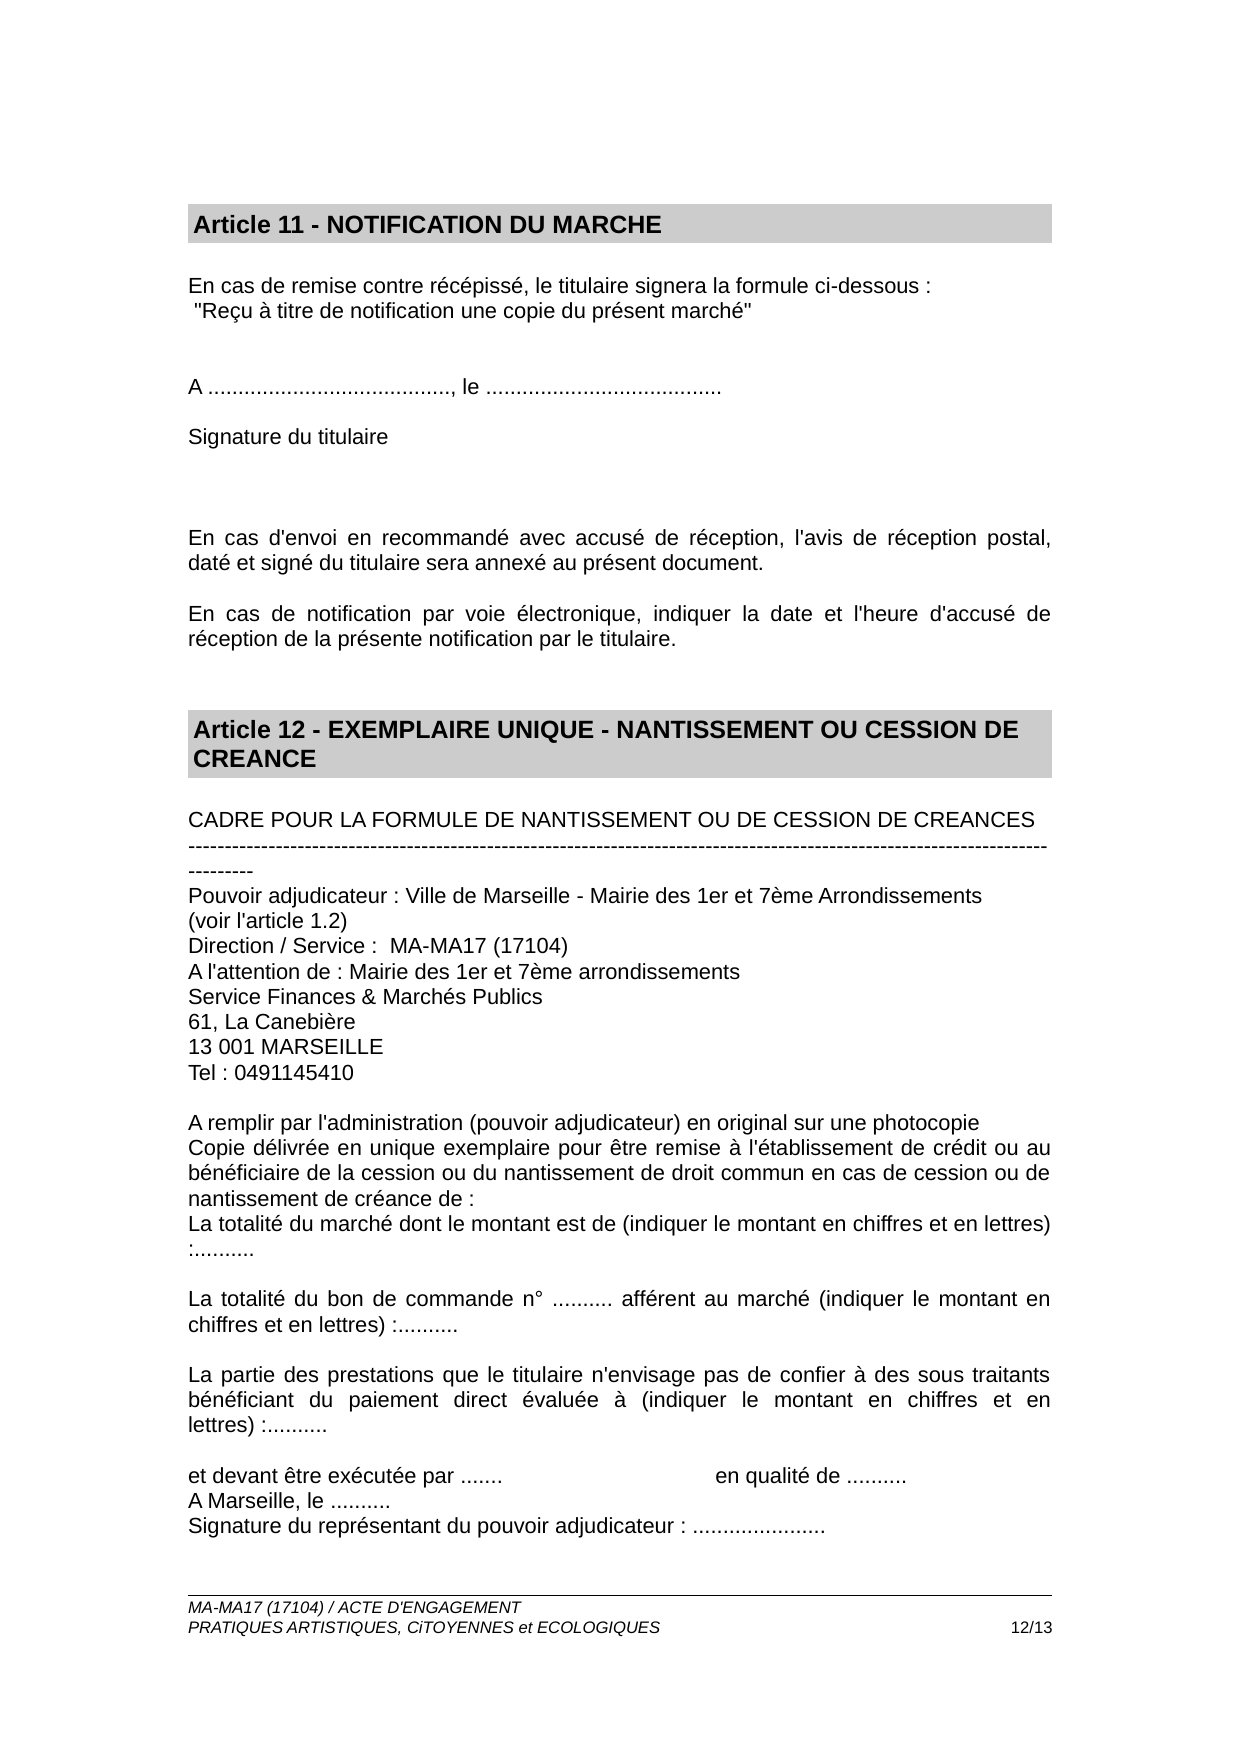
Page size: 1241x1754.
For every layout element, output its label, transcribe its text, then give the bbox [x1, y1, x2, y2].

text A remplir par l'administration (pouvoir adjudicateur) en original sur une photocopie [188, 1110, 1052, 1135]
text Direction / Service : MA-MA17 (17104) [188, 933, 1052, 959]
text ------------------------------------------------------------------------------------------------------------------------------- [188, 833, 1052, 883]
text 61, La Canebière [188, 1009, 1052, 1034]
text Signature du titulaire [188, 424, 1052, 449]
text A ........................................, le ....................................... [188, 374, 1052, 399]
text Tel : 0491145410 [188, 1059, 1052, 1085]
text A Marseille, le .......... [188, 1488, 1052, 1513]
text En cas de remise contre récépissé, le titulaire signera la formule ci-dessous : [188, 273, 1052, 298]
text La partie des prestations que le titulaire n'envisage pas de confier à des sous traitants bénéficiant du paiement direct évaluée à (indiquer le montant en chiffres et en lettres) :.......... [188, 1362, 1052, 1438]
text 13 001 MARSEILLE [188, 1034, 1052, 1059]
text "Reçu à titre de notification une copie du présent marché" [188, 298, 1052, 323]
text Signature du représentant du pouvoir adjudicateur : ...................... [188, 1513, 1052, 1538]
subtitle NOTIFICATION DU MARCHE [190, 207, 1050, 241]
text La totalité du bon de commande n° .......... afférent au marché (indiquer le montant en chiffres et en lettres) :.......... [188, 1286, 1052, 1337]
text Service Finances & Marchés Publics [188, 984, 1052, 1009]
text et devant être exécutée par ....... en qualité de .......... [188, 1463, 1052, 1488]
text Copie délivrée en unique exemplaire pour être remise à l'établissement de crédit ou au bénéficiaire de la cession ou du nantissement de droit commun en cas de cession ou de nantissement de créance de : [188, 1135, 1052, 1211]
text Pouvoir adjudicateur : Ville de Marseille - Mairie des 1er et 7ème Arrondissements [188, 883, 1052, 908]
text En cas d'envoi en recommandé avec accusé de réception, l'avis de réception postal, daté et signé du titulaire sera annexé au présent document. [188, 525, 1052, 576]
text CADRE POUR LA FORMULE DE NANTISSEMENT OU DE CESSION DE CREANCES [188, 807, 1052, 833]
text (voir l'article 1.2) [188, 908, 1052, 933]
text En cas de notification par voie électronique, indiquer la date et l'heure d'accusé de réception de la présente notification par le titulaire. [188, 601, 1052, 651]
subtitle EXEMPLAIRE UNIQUE - NANTISSEMENT OU CESSION DE CREANCE [190, 712, 1050, 776]
text A l'attention de : Mairie des 1er et 7ème arrondissements [188, 959, 1052, 984]
text La totalité du marché dont le montant est de (indiquer le montant en chiffres et en lettres) :.......... [188, 1211, 1052, 1261]
